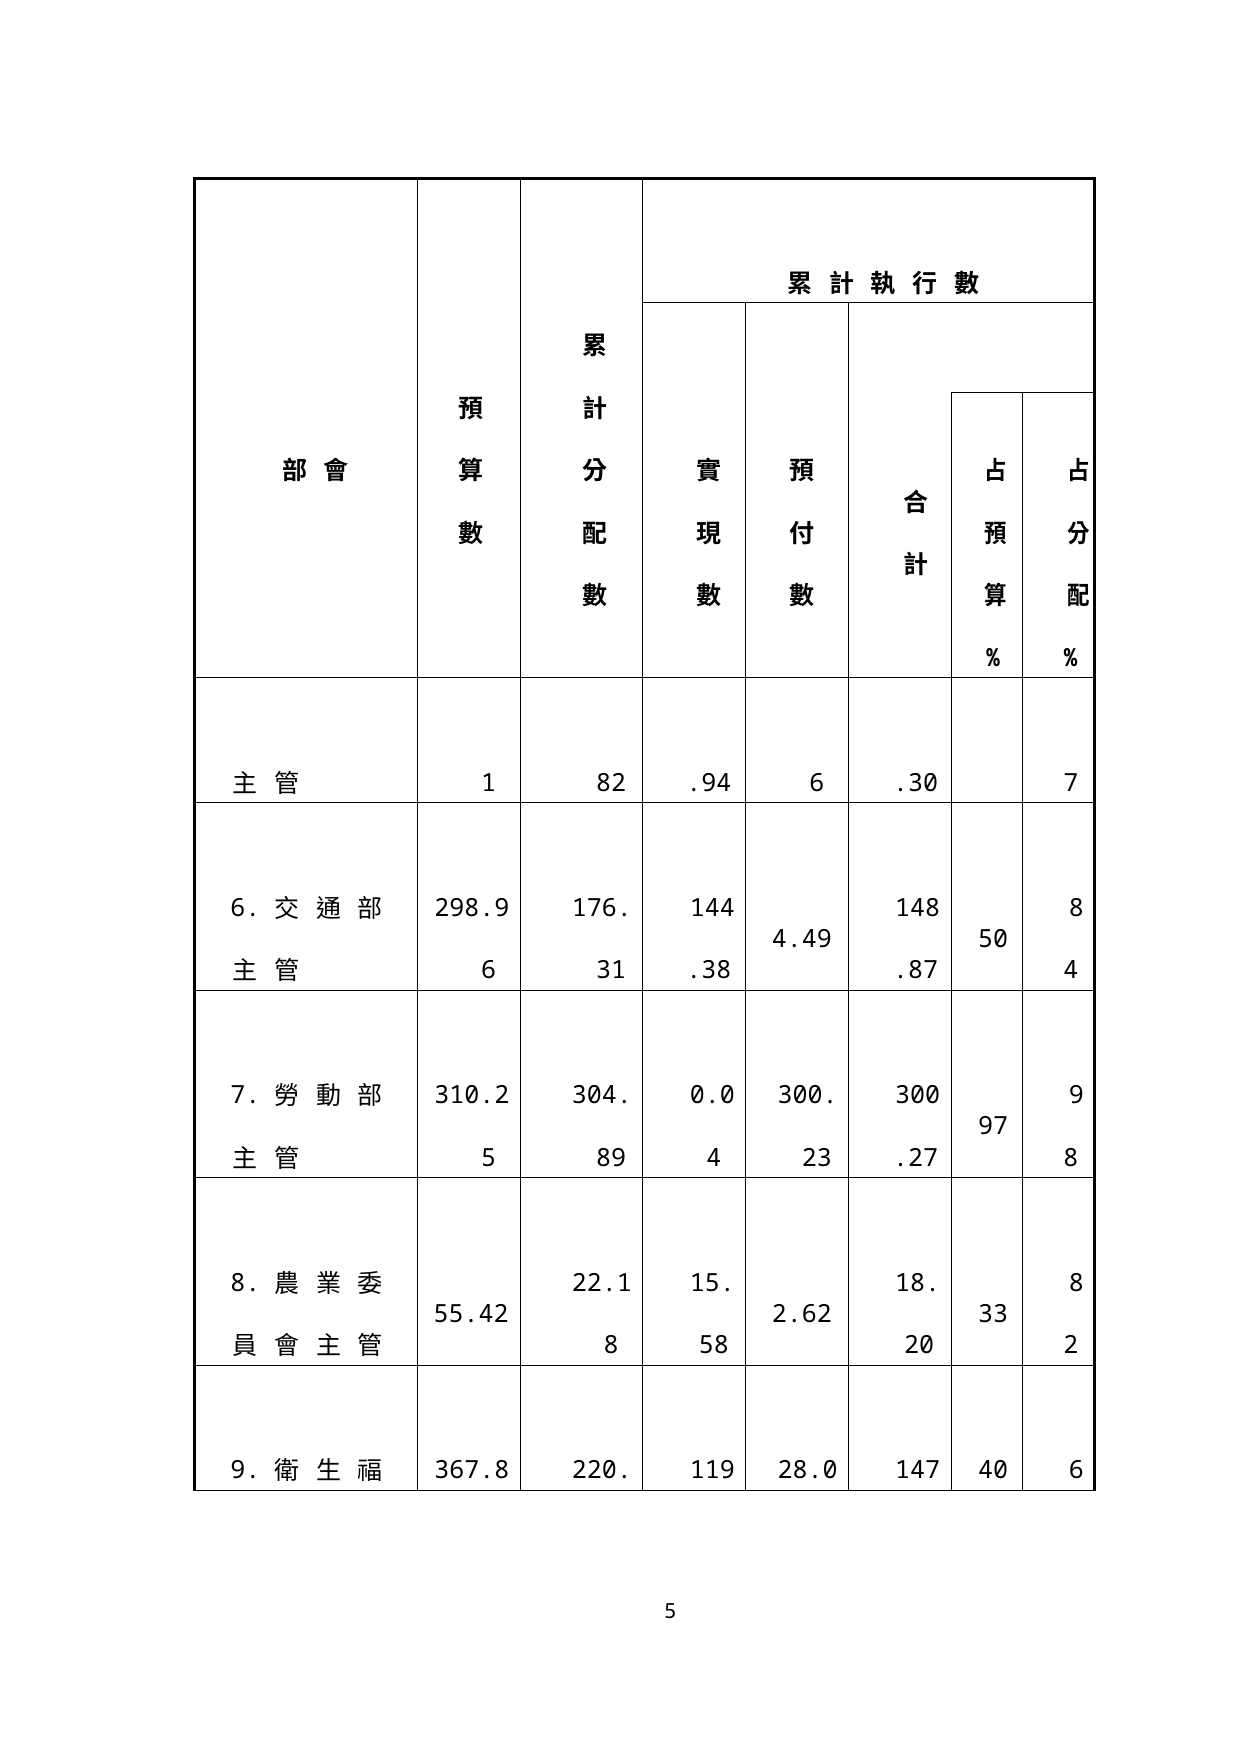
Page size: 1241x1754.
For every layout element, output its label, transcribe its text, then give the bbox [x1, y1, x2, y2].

table_cell 15.58 [643, 1178, 745, 1365]
table_cell 主管 [196, 678, 417, 802]
table_cell 148.87 [849, 803, 951, 990]
table_cell 18.20 [849, 1178, 951, 1365]
table_cell 84 [1023, 803, 1093, 990]
table_cell 119 [643, 1366, 745, 1490]
table_cell 2.62 [746, 1178, 848, 1365]
table_cell 98 [1023, 991, 1093, 1177]
table_cell 28.0 [746, 1366, 848, 1490]
table_cell 合計 [849, 303, 951, 677]
table_cell 82 [521, 678, 642, 802]
table_cell 33 [952, 1178, 1022, 1365]
table_cell 22.18 [521, 1178, 642, 1365]
table_cell 300.27 [849, 991, 951, 1177]
table_cell .94 [643, 678, 745, 802]
table_cell 55.42 [418, 1178, 520, 1365]
table_cell 82 [1023, 1178, 1093, 1365]
table_cell 8.農業委員會主管 [196, 1178, 417, 1365]
table_header 部會 [196, 180, 417, 677]
table_cell 預付數 [746, 303, 848, 677]
table_cell 6 [746, 678, 848, 802]
table_cell 占分配% [1023, 393, 1093, 677]
table_cell 220. [521, 1366, 642, 1490]
table_cell 實現數 [643, 303, 745, 677]
table_cell 298.96 [418, 803, 520, 990]
table_cell [951, 303, 1093, 392]
table_cell 50 [952, 803, 1022, 990]
table_cell 7 [1023, 678, 1093, 802]
table_cell 367.8 [418, 1366, 520, 1490]
table_cell 40 [952, 1366, 1022, 1490]
table_cell 4.49 [746, 803, 848, 990]
table_cell 9.衛生福 [196, 1366, 417, 1490]
table_cell 占預算% [952, 393, 1022, 677]
table_header 預算數 [418, 180, 520, 677]
table_cell 144.38 [643, 803, 745, 990]
table_cell 310.25 [418, 991, 520, 1177]
table_cell 6 [1023, 1366, 1093, 1490]
table_cell 6.交通部主管 [196, 803, 417, 990]
table_cell 147 [849, 1366, 951, 1490]
table_cell 1 [418, 678, 520, 802]
table_cell 0.04 [643, 991, 745, 1177]
table_cell 304.89 [521, 991, 642, 1177]
table_cell .30 [849, 678, 951, 802]
table_header 累計執行數 [643, 180, 1093, 302]
table_cell 7.勞動部主管 [196, 991, 417, 1177]
table_cell [952, 678, 1022, 802]
table_header 累計分配數 [521, 180, 642, 677]
table_cell 97 [952, 991, 1022, 1177]
table_cell 300.23 [746, 991, 848, 1177]
table_cell 176.31 [521, 803, 642, 990]
